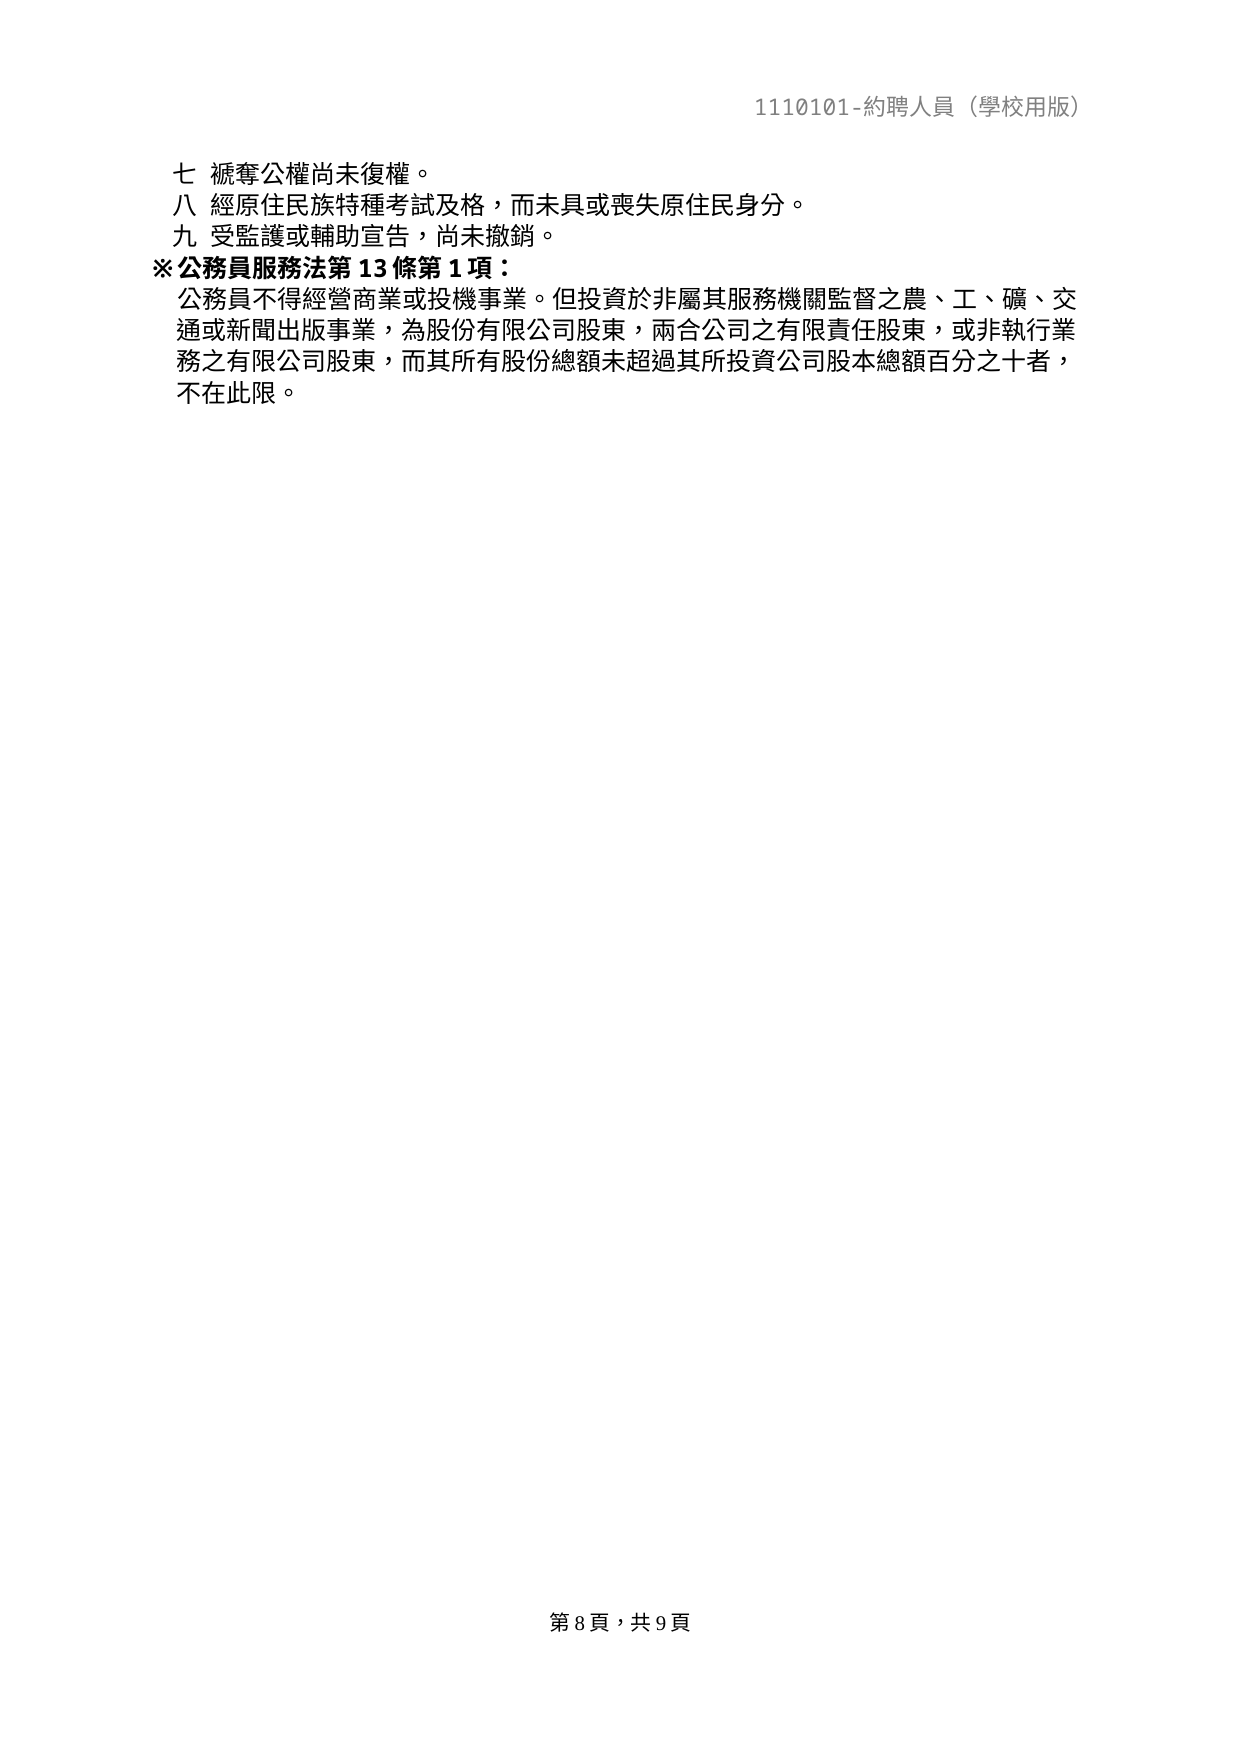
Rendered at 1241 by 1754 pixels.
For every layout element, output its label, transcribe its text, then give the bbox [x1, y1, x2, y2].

text 七 褫奪公權尚未復權。 [173, 158, 1092, 189]
text ※公務員服務法第13條第1項： [148, 252, 1092, 283]
text 公務員不得經營商業或投機事業。但投資於非屬其服務機關監督之農、工、礦、交通或新聞出版事業，為股份有限公司股東，兩合公司之有限責任股東，或非執行業務之有限公司股東，而其所有股份總額未超過其所投資公司股本總額百分之十者，不在此限。 [148, 283, 1092, 408]
text 九 受監護或輔助宣告，尚未撤銷。 [173, 221, 1092, 252]
text 八 經原住民族特種考試及格，而未具或喪失原住民身分。 [173, 189, 1092, 221]
